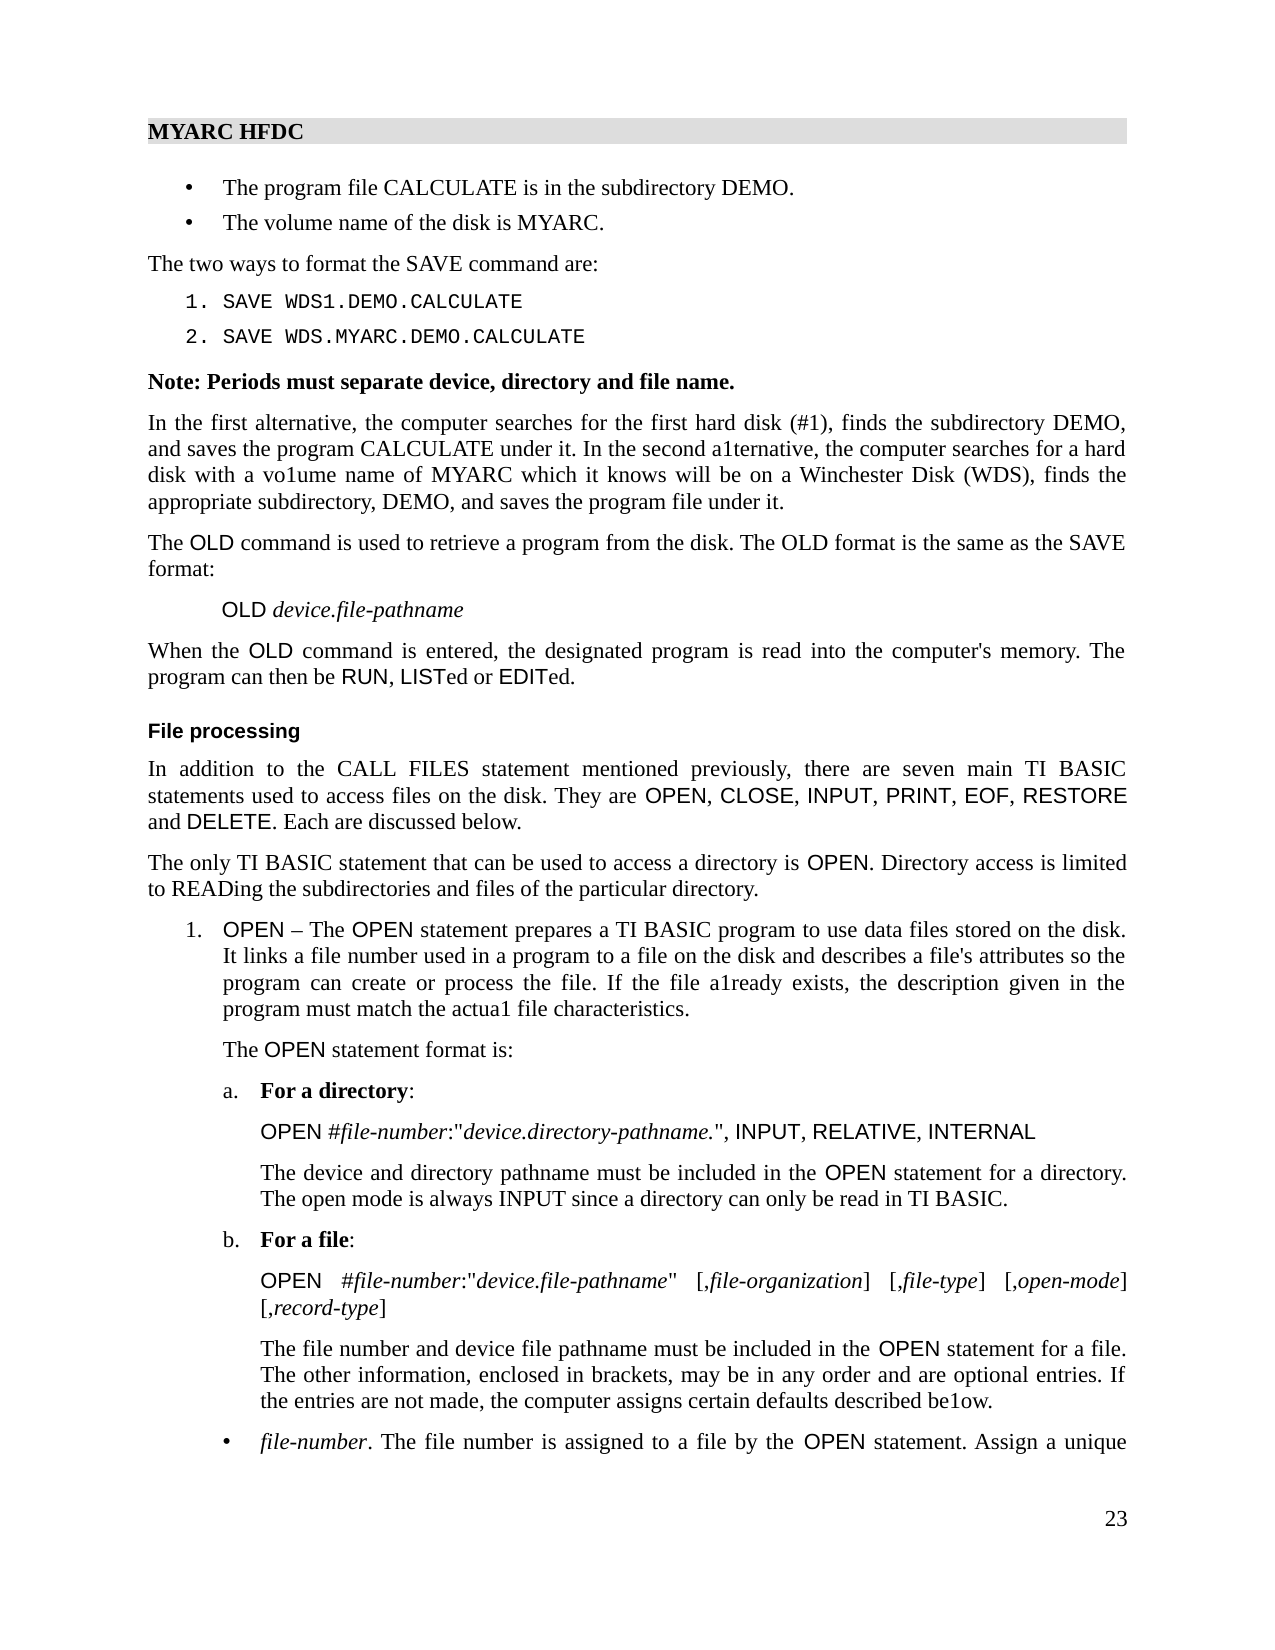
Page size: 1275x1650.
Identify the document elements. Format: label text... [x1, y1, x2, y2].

list SAVE WDS1.DEMO.CALCULATE [185, 291, 1127, 315]
text The only TI BASIC statement that can be used to access a directory is OPEN. Directory access is limited to READing the subdirectories and files of the particular directory. [148, 849, 1127, 902]
list file-number. The file number is assigned to a file by the OPEN statement. Assign a unique [223, 1428, 1127, 1454]
subtitle File processing [148, 719, 1127, 743]
list The OPEN statement format is: [185, 1036, 1127, 1063]
list For a directory: [223, 1077, 1127, 1103]
list OPEN #file-number:"device.file-pathname" [,file-organization] [,file-type] [,open-mode] [,record-type] [223, 1267, 1127, 1320]
text In addition to the CALL FILES statement mentioned previously, there are seven main TI BASIC statements used to access files on the disk. They are OPEN, CLOSE, INPUT, PRINT, EOF, RESTORE and DELETE. Each are discussed below. [148, 755, 1127, 834]
list OPEN – The OPEN statement prepares a TI BASIC program to use data files stored on the disk. It links a file number used in a program to a file on the disk and describes a file's attributes so the program can create or process the file. If the file a1ready exists, the description given in the program must match the actua1 file characteristics. [185, 916, 1127, 1022]
text In the first alternative, the computer searches for the first hard disk (#1), finds the subdirectory DEMO, and saves the program CALCULATE under it. In the second a1ternative, the computer searches for a hard disk with a vo1ume name of MYARC which it knows will be on a Winchester Disk (WDS), finds the appropriate subdirectory, DEMO, and saves the program file under it. [148, 409, 1127, 514]
text The two ways to format the SAVE command are: [148, 250, 1127, 276]
list SAVE WDS.MYARC.DEMO.CALCULATE [185, 326, 1127, 350]
text When the OLD command is entered, the designated program is read into the computer's memory. The program can then be RUN, LISTed or EDITed. [148, 637, 1127, 690]
list The volume name of the disk is MYARC. [185, 209, 1127, 236]
list The device and directory pathname must be included in the OPEN statement for a directory. The open mode is always INPUT since a directory can only be read in TI BASIC. [223, 1159, 1127, 1212]
list OPEN #file-number:"device.directory-pathname.", INPUT, RELATIVE, INTERNAL [223, 1118, 1127, 1144]
text The OLD command is used to retrieve a program from the disk. The OLD format is the same as the SAVE format: [148, 529, 1127, 581]
text OLD device.file-pathname [221, 596, 1127, 622]
list For a file: [223, 1226, 1127, 1253]
list The file number and device file pathname must be included in the OPEN statement for a file. The other information, enclosed in brackets, may be in any order and are optional entries. If the entries are not made, the computer assigns certain defaults described be1ow. [223, 1334, 1127, 1414]
text Note: Periods must separate device, directory and file name. [148, 368, 1127, 394]
list The program file CALCULATE is in the subdirectory DEMO. [185, 174, 1127, 200]
